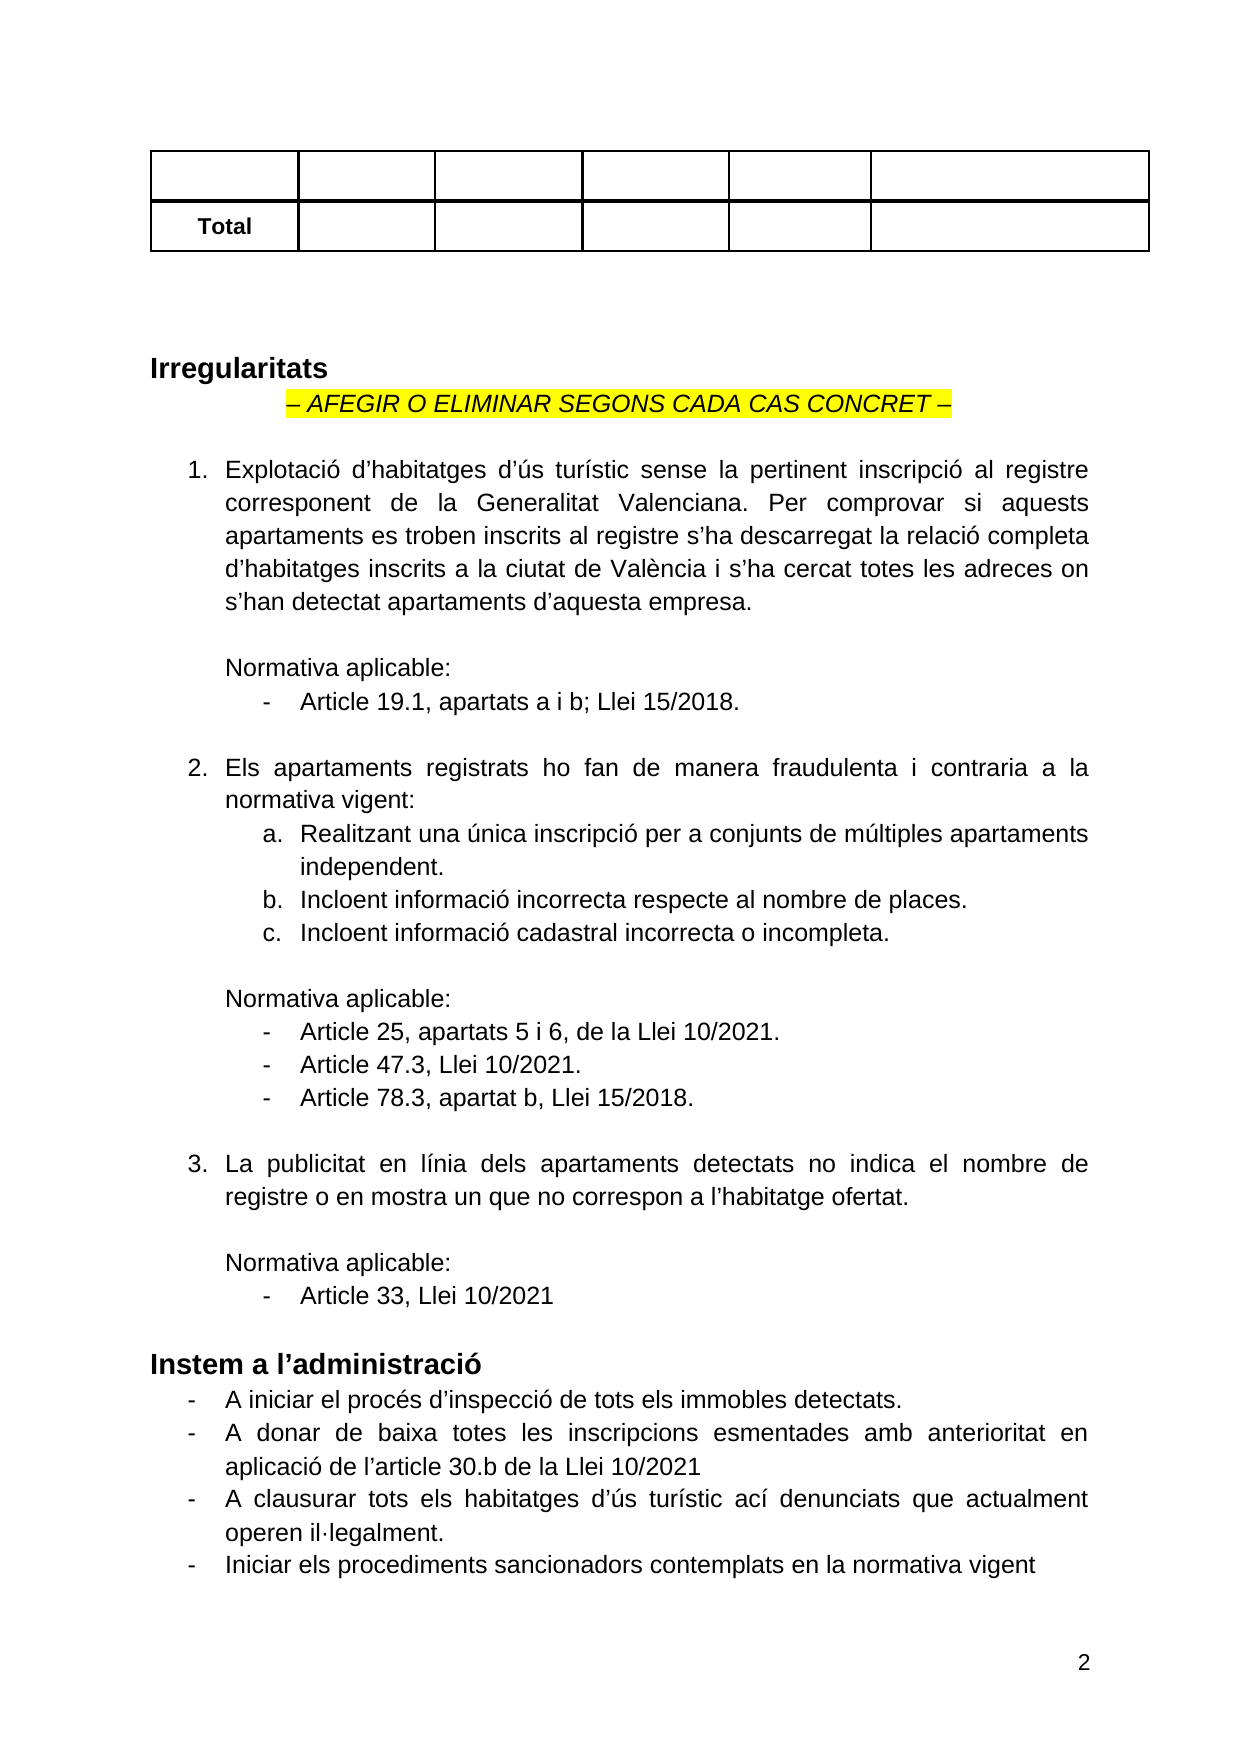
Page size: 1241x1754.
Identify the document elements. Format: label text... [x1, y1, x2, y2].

list Article 19.1, apartats a i b; Llei 15/2018. [262, 686, 1090, 715]
list Article 25, apartats 5 i 6, de la Llei 10/2021. [262, 1017, 1090, 1045]
list Iniciar els procediments sancionadors contemplats en la normativa vigent [187, 1551, 1090, 1579]
table_cell [152, 152, 297, 199]
list Article 47.3, Llei 10/2021. [262, 1050, 1090, 1078]
table_cell [436, 152, 581, 199]
list La publicitat en línia dels apartaments detectats no indica el nombre de registre o en mostra un que no correspon a l’habitatge ofertat. [187, 1149, 1090, 1211]
list Explotació d’habitatges d’ús turístic sense la pertinent inscripció al registre corresponent de la Generalitat Valenciana. Per comprovar si aquests apartaments es troben inscrits al registre s’ha descarregat la relació completa d’habitatges inscrits a la ciutat de València i s’ha cercat totes les adreces on s’han detectat apartaments d’aquesta empresa. [187, 455, 1090, 616]
text Normativa aplicable: [150, 653, 1090, 682]
table_cell [872, 152, 1148, 199]
text Instem a l’administració [150, 1347, 1090, 1380]
list Incloent informació cadastral incorrecta o incompleta. [262, 918, 1090, 946]
table_cell [300, 152, 434, 199]
list A donar de baixa totes les inscripcions esmentades amb anterioritat en aplicació de l’article 30.b de la Llei 10/2021 [187, 1418, 1090, 1480]
text Normativa aplicable: [150, 984, 1090, 1012]
list Article 33, Llei 10/2021 [262, 1281, 1090, 1309]
list A clausurar tots els habitatges d’ús turístic ací denunciats que actualment operen il·legalment. [187, 1484, 1090, 1546]
table_cell [730, 152, 870, 199]
text Irregularitats [150, 351, 1090, 384]
table_cell [300, 203, 434, 249]
table_cell [584, 152, 728, 199]
table_cell [584, 203, 728, 249]
list Els apartaments registrats ho fan de manera fraudulenta i contraria a la normativa vigent: [187, 752, 1090, 814]
list Realitzant una única inscripció per a conjunts de múltiples apartaments independent. [262, 818, 1090, 880]
list Incloent informació incorrecta respecte al nombre de places. [262, 884, 1090, 913]
table_cell [436, 203, 581, 249]
table_cell Total [152, 203, 297, 249]
table_cell [730, 203, 870, 249]
text Normativa aplicable: [150, 1248, 1090, 1277]
text – AFEGIR O ELIMINAR SEGONS CADA CAS CONCRET – [150, 389, 1090, 418]
table_cell [872, 203, 1148, 249]
list A iniciar el procés d’inspecció de tots els immobles detectats. [187, 1385, 1090, 1414]
list Article 78.3, apartat b, Llei 15/2018. [262, 1083, 1090, 1111]
